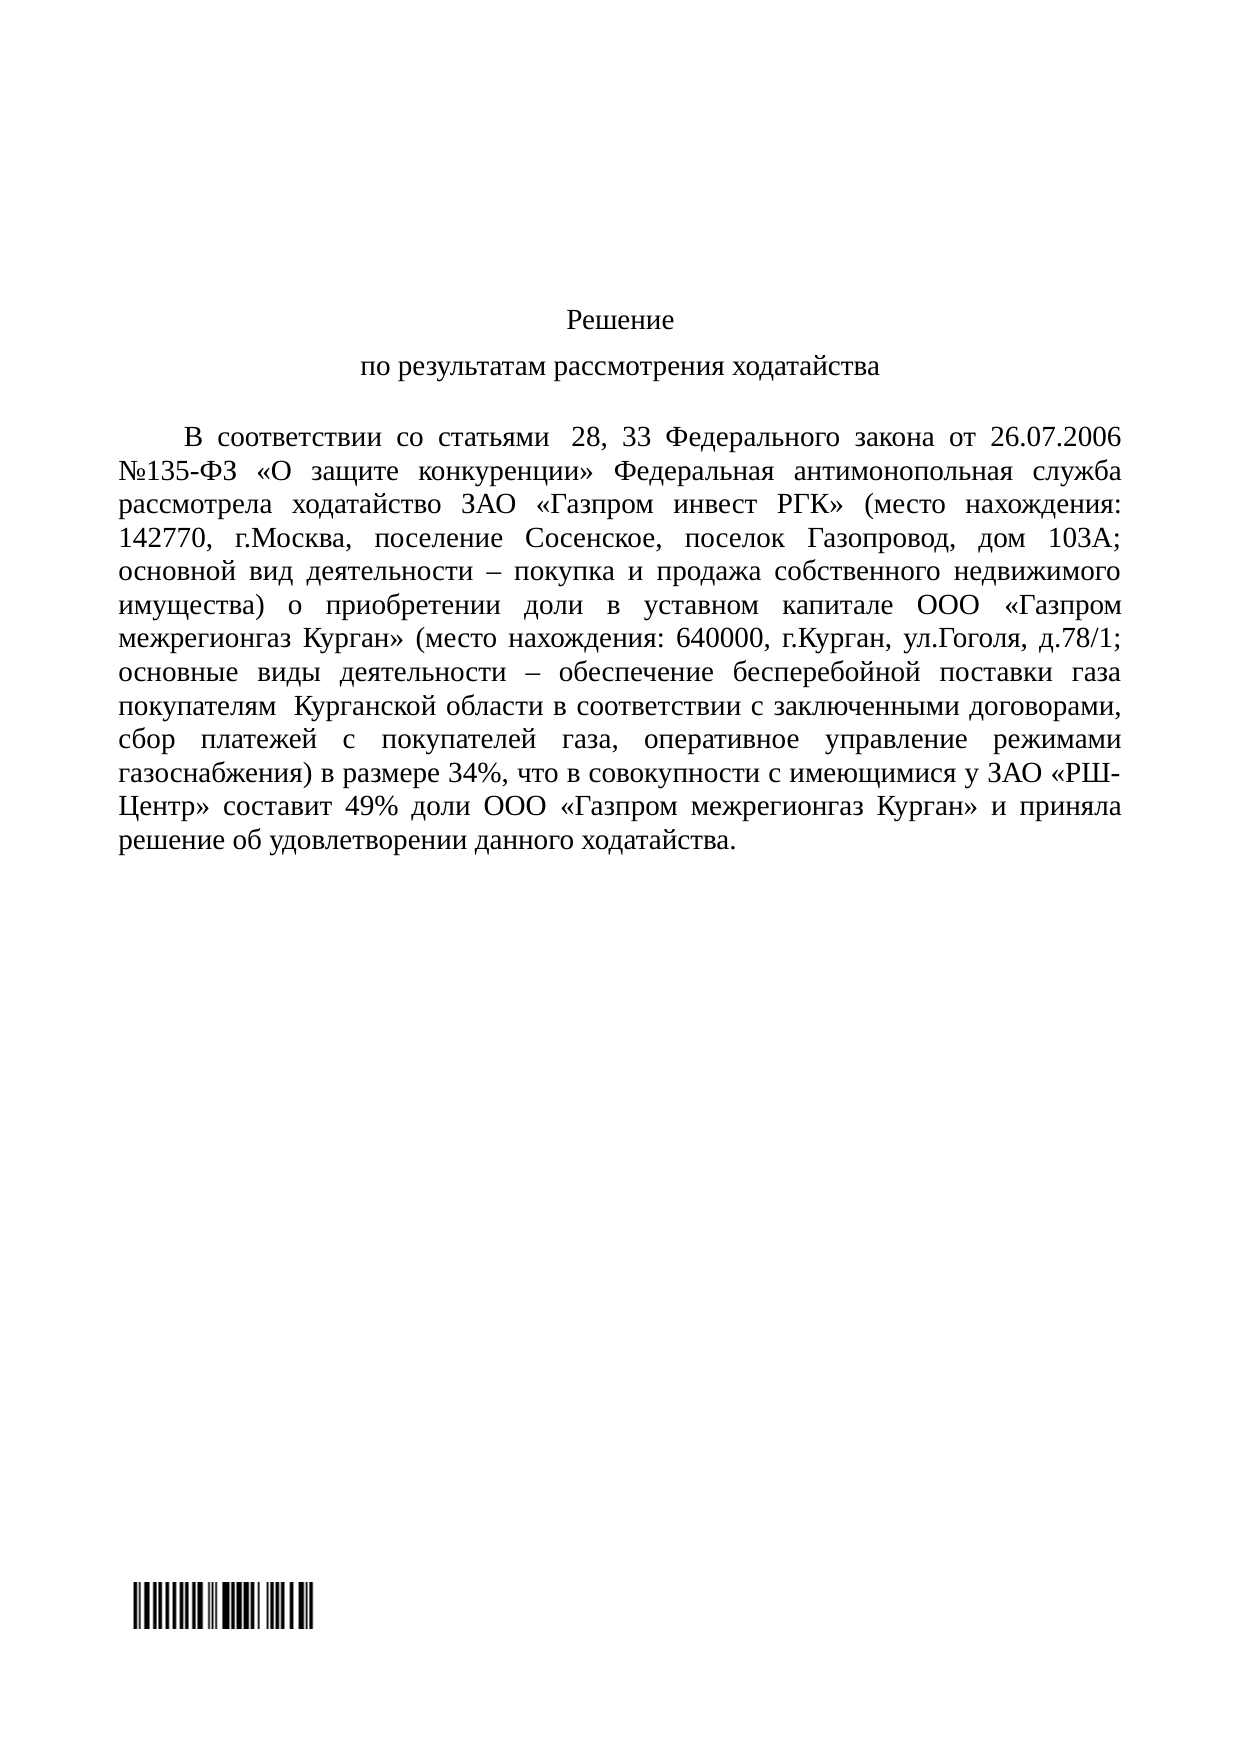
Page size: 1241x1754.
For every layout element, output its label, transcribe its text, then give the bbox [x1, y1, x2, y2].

text Решение [118, 302, 1122, 336]
picture [118, 1582, 331, 1629]
text по результатам рассмотрения ходатайства [118, 348, 1122, 382]
subtitle В соответствии со статьями 28, 33 Федерального закона от 26.07.2006 №135-ФЗ «О защите конкуренции» Федеральная антимонопольная служба рассмотрела ходатайство ЗАО «Газпром инвест РГК» (место нахождения: 142770, г.Москва, поселение Сосенское, поселок Газопровод, дом 103А; основной вид деятельности – покупка и продажа собственного недвижимого имущества) о приобретении доли в уставном капитале ООО «Газпром межрегионгаз Курган» (место нахождения: 640000, г.Курган, ул.Гоголя, д.78/1; основные виды деятельности – обеспечение бесперебойной поставки газа покупателям Курганской области в соответствии с заключенными договорами, сбор платежей с покупателей газа, оперативное управление режимами газоснабжения) в размере 34%, что в совокупности с имеющимися у ЗАО «РШ-Центр» составит 49% доли ООО «Газпром межрегионгаз Курган» и приняла решение об удовлетворении данного ходатайства. [118, 419, 1122, 855]
